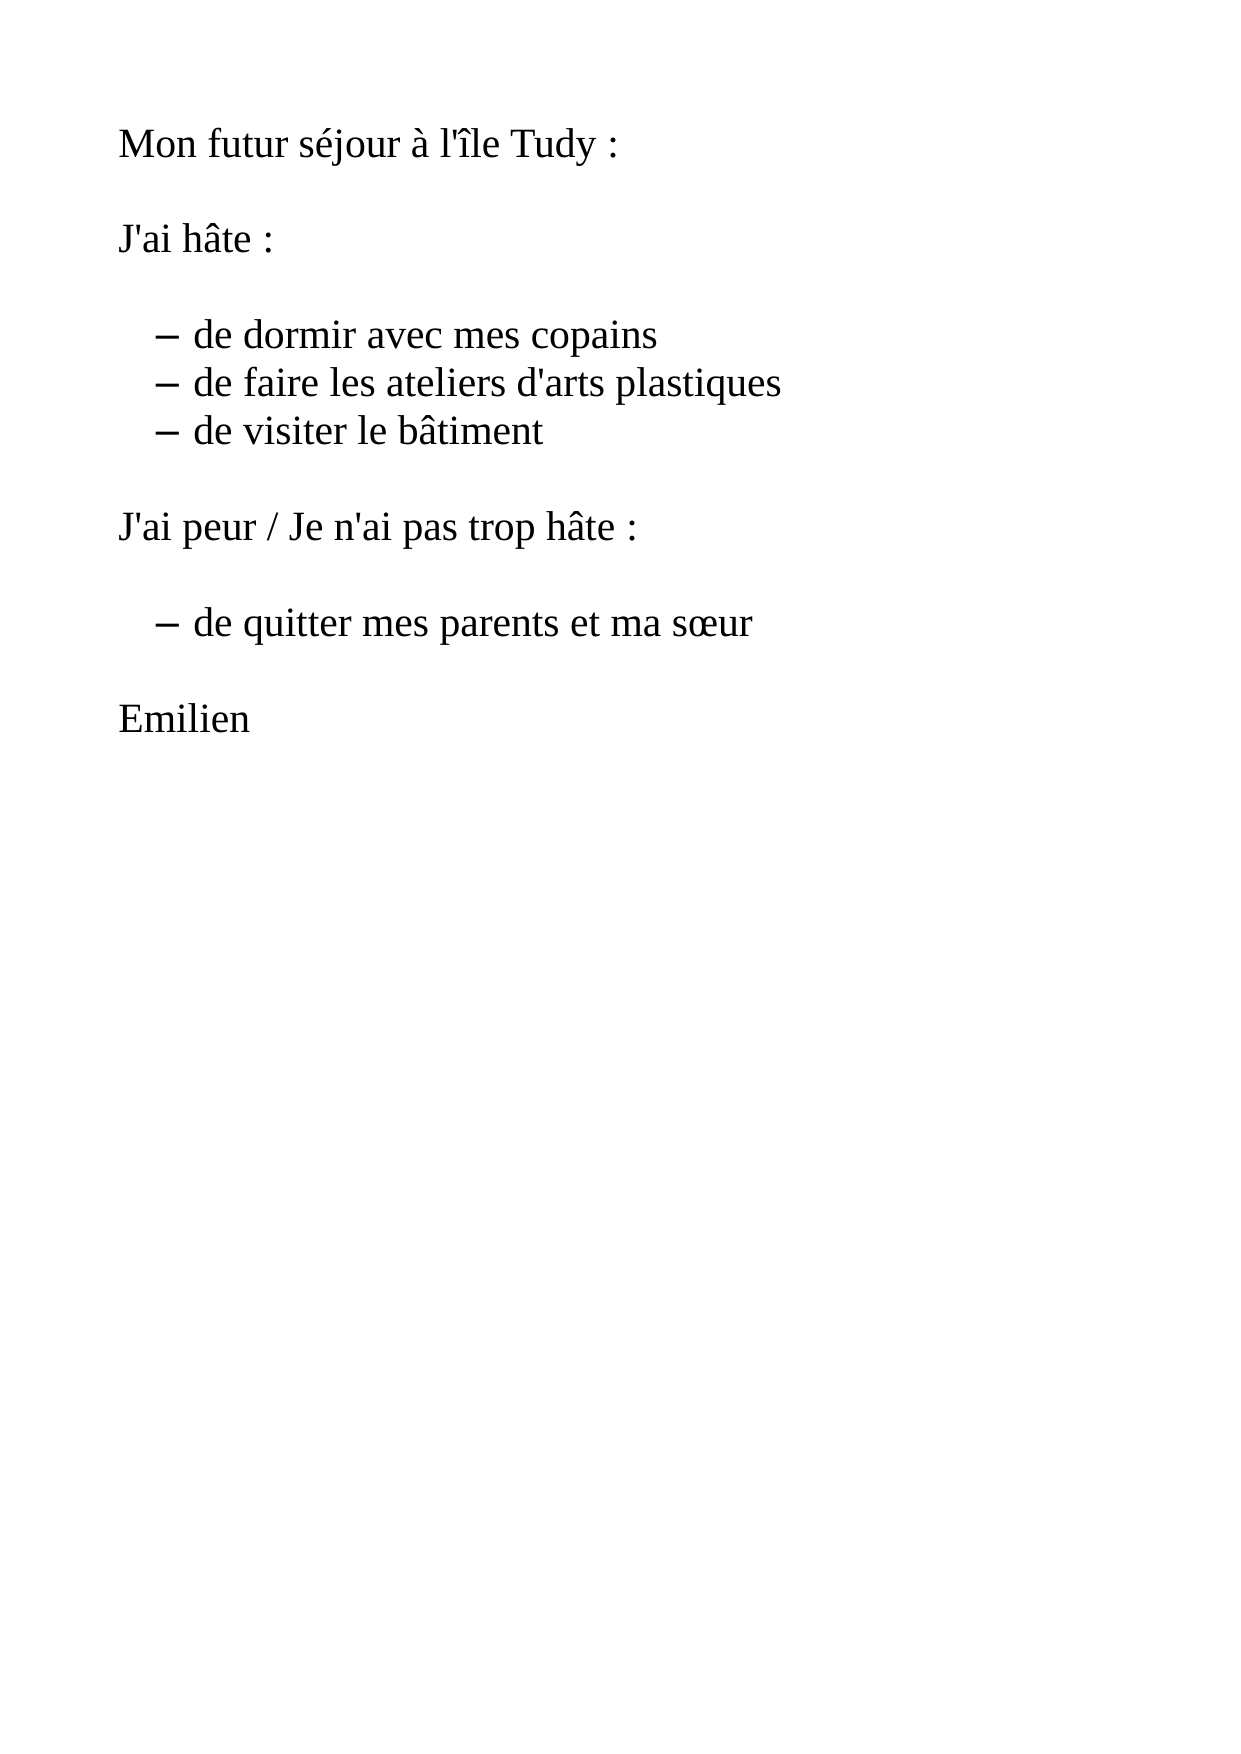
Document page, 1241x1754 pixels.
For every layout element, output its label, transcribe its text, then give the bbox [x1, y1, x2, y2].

text Emilien [118, 693, 1122, 741]
text Mon futur séjour à l'île Tudy : [118, 118, 1122, 166]
list de visiter le bâtiment [156, 406, 1122, 454]
list de quitter mes parents et ma sœur [156, 598, 1122, 646]
list de dormir avec mes copains [156, 310, 1122, 358]
list de faire les ateliers d'arts plastiques [156, 358, 1122, 406]
text J'ai peur / Je n'ai pas trop hâte : [118, 502, 1122, 550]
text J'ai hâte : [118, 214, 1122, 262]
